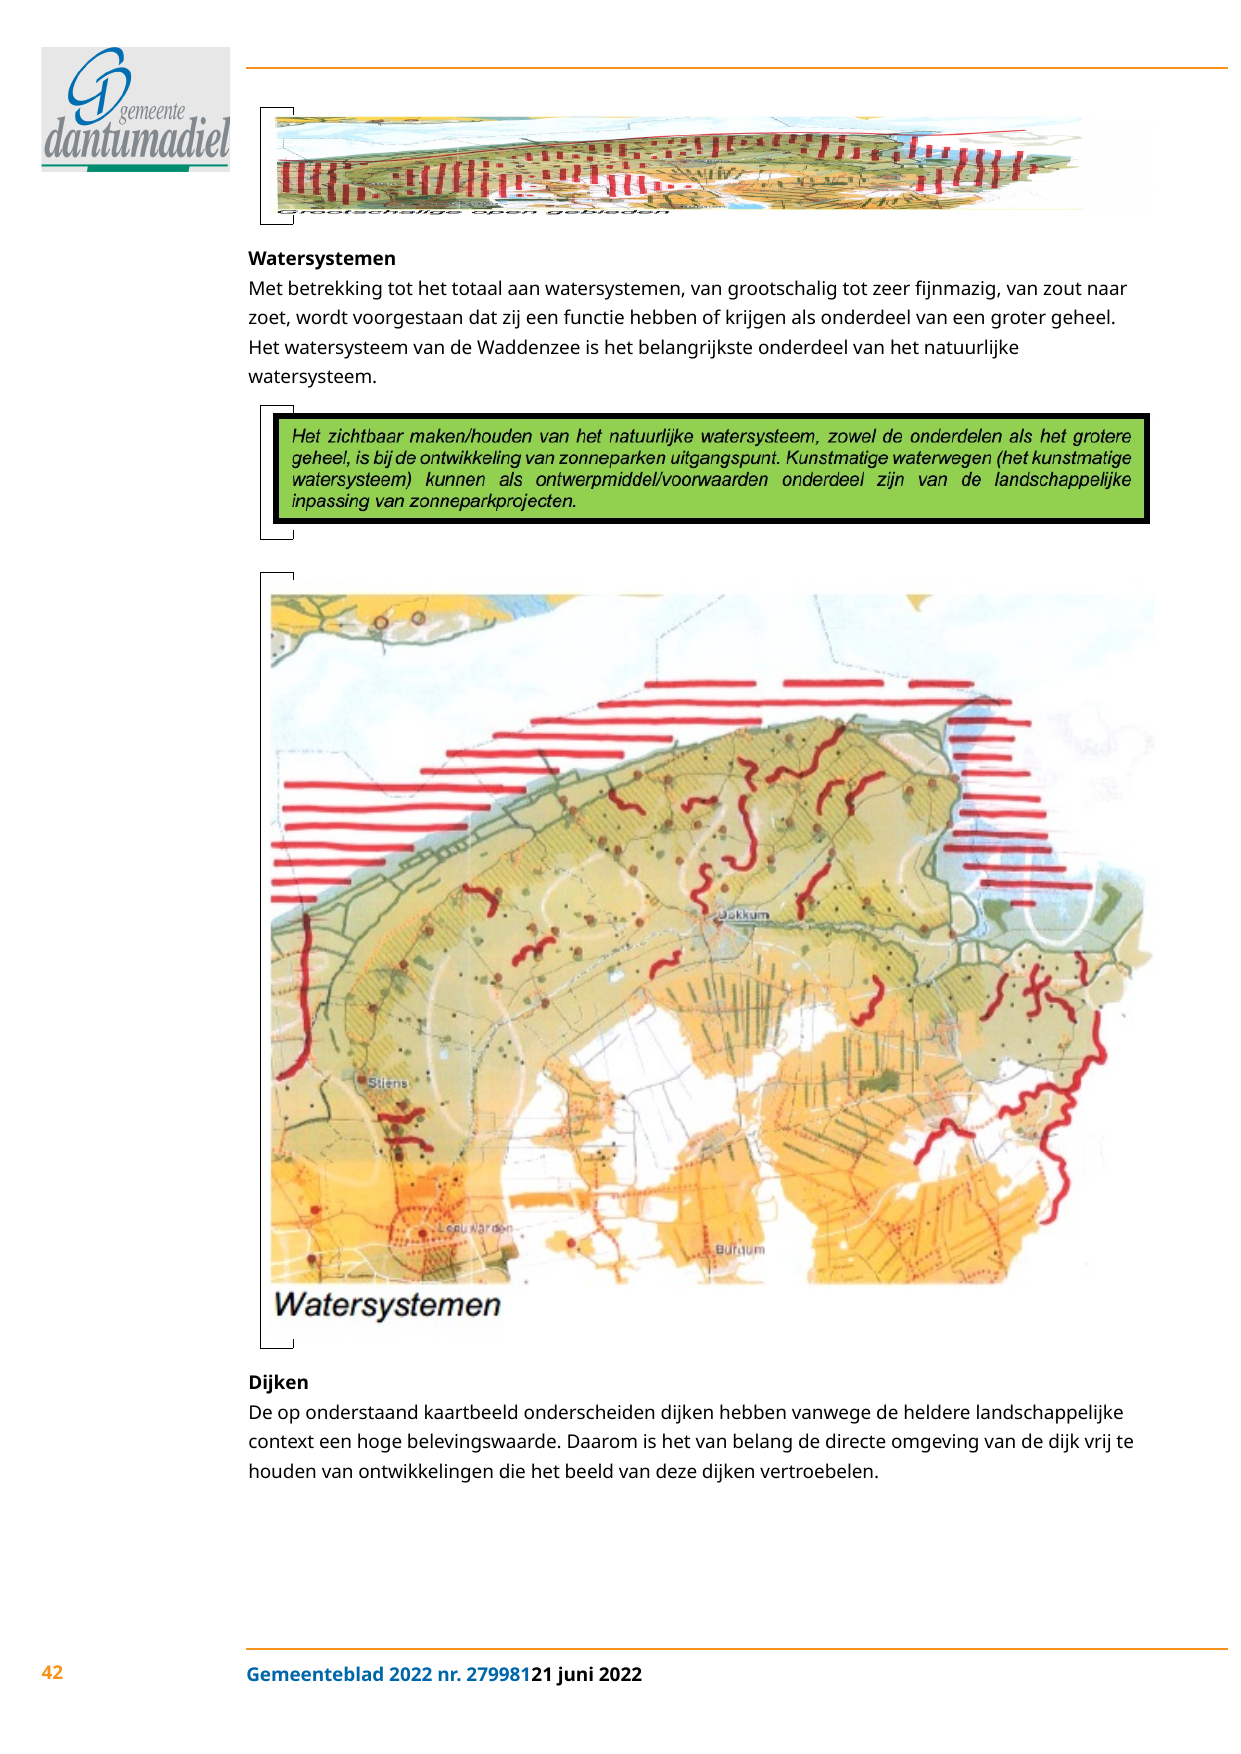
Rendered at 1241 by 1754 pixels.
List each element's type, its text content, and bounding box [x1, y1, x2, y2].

text Watersystemen [248, 245, 1152, 271]
picture [268, 115, 1155, 215]
picture [41, 47, 231, 172]
picture [268, 580, 1155, 1339]
picture [268, 413, 1155, 530]
text De op onderstaand kaartbeeld onderscheiden dijken hebben vanwege de heldere landschappelijke context een hoge belevingswaarde. Daarom is het van belang de directe omgeving van de dijk vrij te houden van ontwikkelingen die het beeld van deze dijken vertroebelen. [248, 1399, 1152, 1484]
text Met betrekking tot het totaal aan watersystemen, van grootschalig tot zeer fijnmazig, van zout naar zoet, wordt voorgestaan dat zij een functie hebben of krijgen als onderdeel van een groter geheel. Het watersysteem van de Waddenzee is het belangrijkste onderdeel van het natuurlijke watersysteem. [248, 275, 1152, 389]
text Dijken [248, 1369, 1152, 1395]
